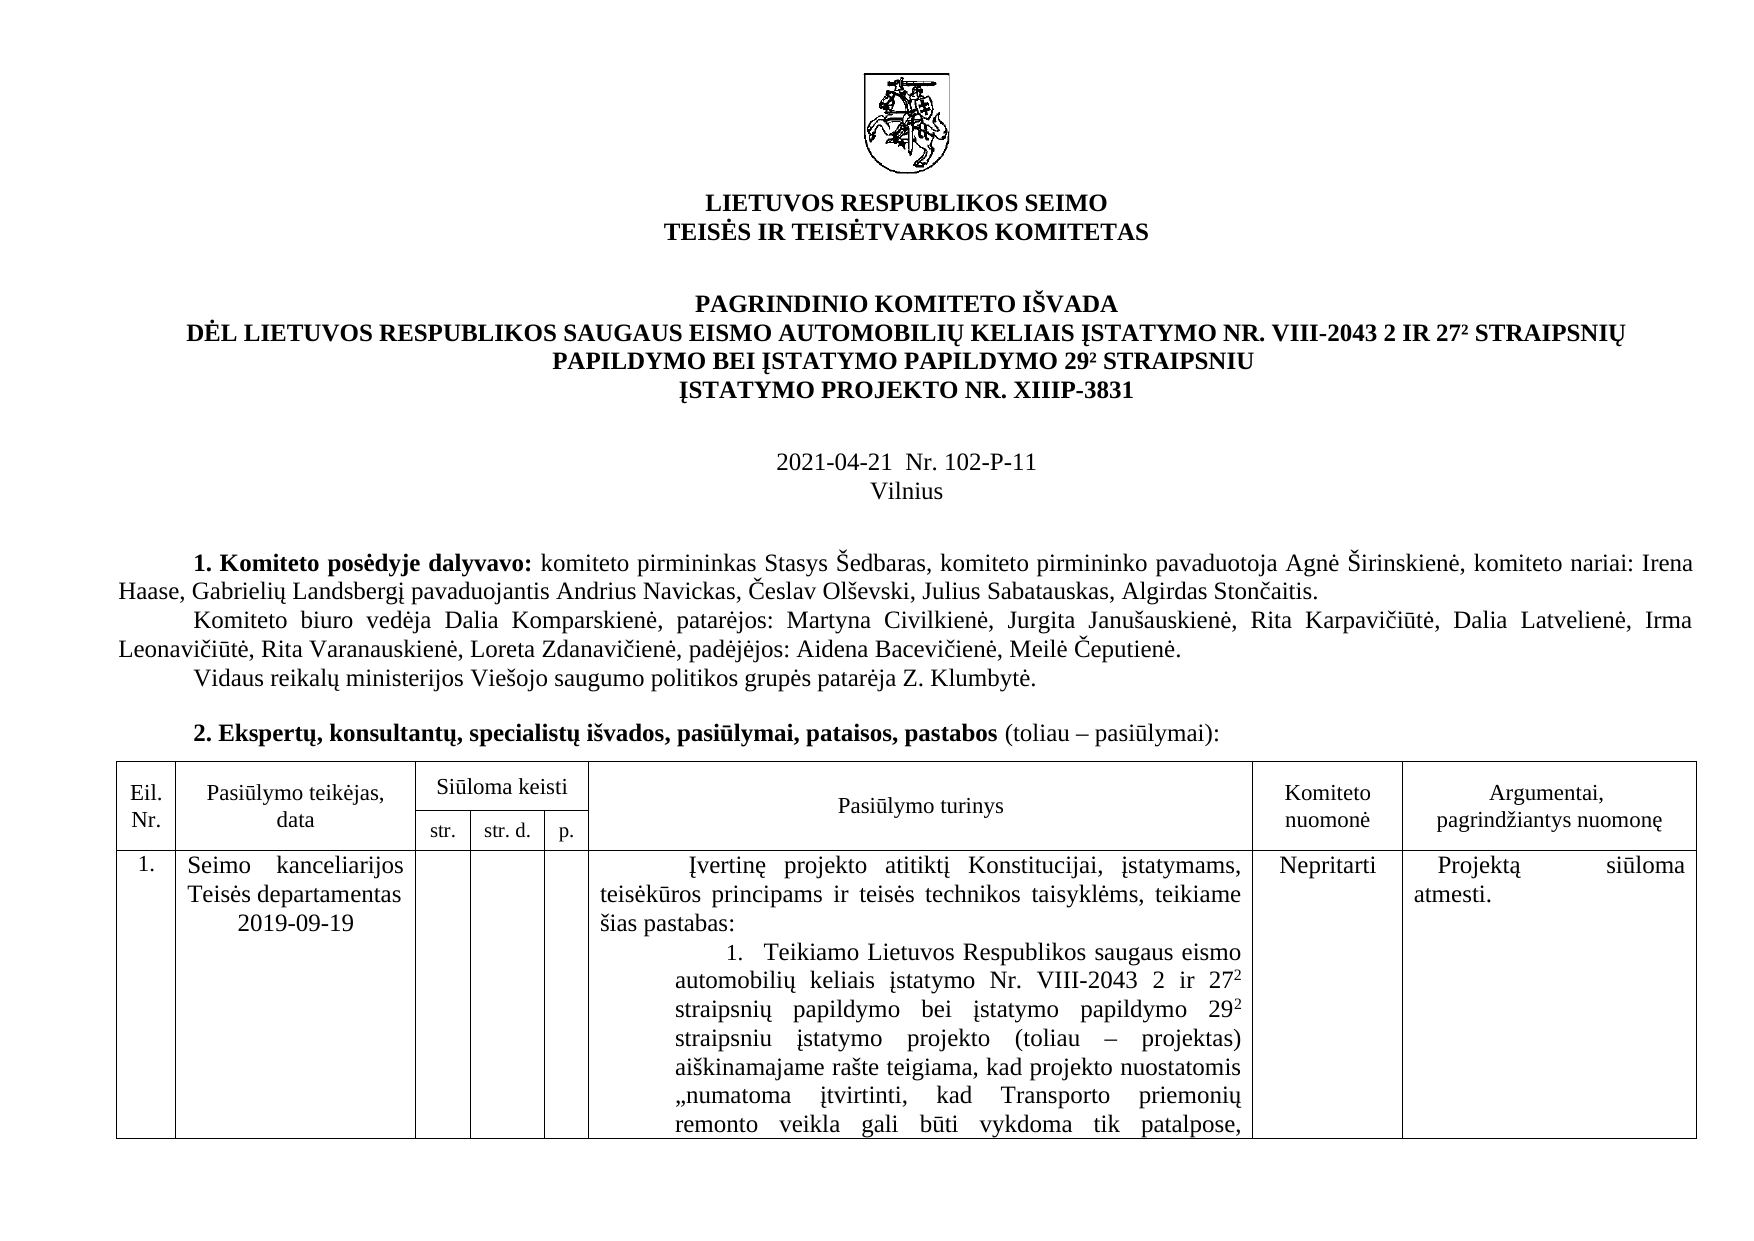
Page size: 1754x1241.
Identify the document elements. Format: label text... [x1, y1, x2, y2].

text ĮSTATYMO PROJEKTO NR. XIIIP-3831 [118, 375, 1695, 404]
table_cell Nepritarti [1253, 851, 1402, 1138]
table_cell str. [416, 811, 470, 849]
table_header Pasiūlymo teikėjas, data [176, 762, 415, 849]
text Komiteto biuro vedėja Dalia Komparskienė, patarėjos: Martyna Civilkienė, Jurgita Janušauskienė, Rita Karpavičiūtė, Dalia Latvelienė, Irma Leonavičiūtė, Rita Varanauskienė, Loreta Zdanavičienė, padėjėjos: Aidena Bacevičienė, Meilė Čeputienė. [118, 605, 1695, 663]
text Vilnius [118, 476, 1695, 504]
table_header Siūloma keisti [416, 762, 588, 810]
table_cell [545, 851, 588, 1138]
table_cell [416, 851, 470, 1138]
table_cell Įvertinę projekto atitiktį Konstitucijai, įstatymams, teisėkūros principams ir teisės technikos taisyklėms, teikiame šias pastabas: Teikiamo Lietuvos Respublikos saugaus eismo automobilių keliais įstatymo Nr. VIII-2043 2 ir 272 straipsnių papildymo bei įstatymo papildymo 292 straipsniu įstatymo projekto (toliau – projektas) aiškinamajame rašte teigiama, kad projekto nuostatomis „numatoma įtvirtinti, kad Transporto priemonių remonto veikla gali būti vykdoma tik patalpose, [589, 851, 1252, 1138]
text 2. Ekspertų, konsultantų, specialistų išvados, pasiūlymai, pataisos, pastabos (toliau – pasiūlymai): [118, 718, 1695, 746]
table_cell Seimo kanceliarijos Teisės departamentas 2019-09-19 [176, 851, 415, 1138]
table_header Pasiūlymo turinys [589, 762, 1252, 849]
table_cell p. [545, 811, 588, 849]
text LIETUVOS RESPUBLIKOS SEIMO [118, 188, 1695, 217]
text Vidaus reikalų ministerijos Viešojo saugumo politikos grupės patarėja Z. Klumbytė. [118, 663, 1695, 691]
text 1. Komiteto posėdyje dalyvavo: komiteto pirmininkas Stasys Šedbaras, komiteto pirmininko pavaduotoja Agnė Širinskienė, komiteto nariai: Irena Haase, Gabrielių Landsbergį pavaduojantis Andrius Navickas, Česlav Olševski, Julius Sabatauskas, Algirdas Stončaitis. [118, 548, 1695, 605]
table_header Eil. Nr. [117, 762, 175, 849]
table_header Komiteto nuomonė [1253, 762, 1402, 849]
table_cell [471, 851, 544, 1138]
text TEISĖS IR TEISĖTVARKOS KOMITETAS [118, 217, 1695, 246]
table_header Argumentai, pagrindžiantys nuomonę [1403, 762, 1696, 849]
text DĖL LIETUVOS RESPUBLIKOS SAUGAUS EISMO AUTOMOBILIŲ KELIAIS ĮSTATYMO NR. VIII-2043 2 IR 27² STRAIPSNIŲ PAPILDYMO BEI ĮSTATYMO PAPILDYMO 29² STRAIPSNIU [118, 318, 1695, 375]
table_cell 1. [117, 851, 175, 1138]
text PAGRINDINIO KOMITETO IŠVADA [118, 289, 1695, 318]
table_cell str. d. [471, 811, 544, 849]
text 2021-04-21 Nr. 102-P-11 [118, 447, 1695, 476]
table_cell Projektą siūloma atmesti. [1403, 851, 1696, 1138]
